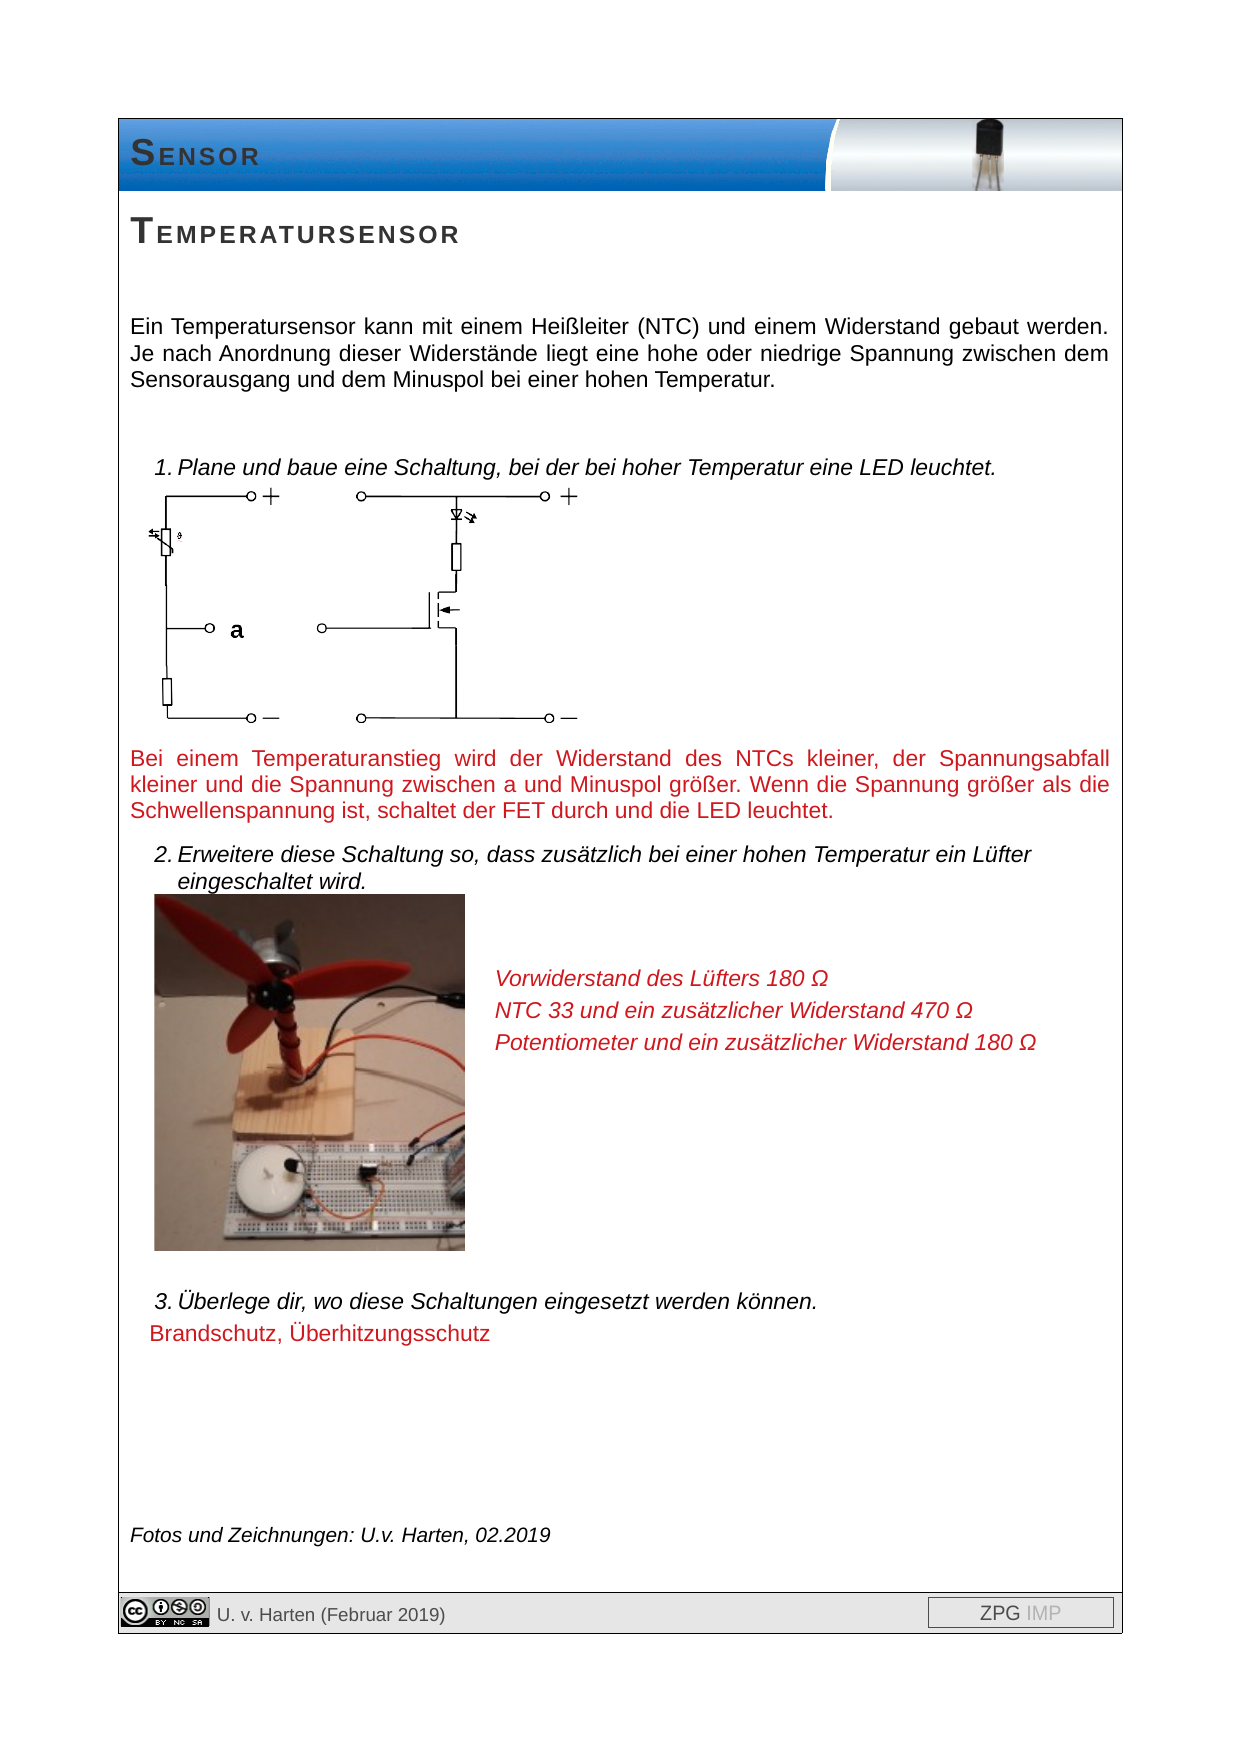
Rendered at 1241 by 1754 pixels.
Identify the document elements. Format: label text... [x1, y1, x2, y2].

text NTC 33 und ein zusätzlicher Widerstand 470 Ω [465, 997, 1092, 1023]
picture [120, 1597, 210, 1627]
picture [154, 894, 465, 1251]
picture [316, 486, 578, 723]
text Bei einem Temperaturanstieg wird der Widerstand des NTCs kleiner, der Spannungsabfall kleiner und die Spannung zwischen a und Minuspol größer. Wenn die Spannung größer als die Schwellenspannung ist, schaltet der FET durch und die LED leuchtet. [130, 745, 1110, 824]
text Potentiometer und ein zusätzlicher Widerstand 180 Ω [465, 1029, 1092, 1056]
list Überlege dir, wo diese Schaltungen eingesetzt werden können. [148, 1288, 1092, 1314]
text Temperatursensor [124, 208, 1122, 251]
picture [147, 486, 280, 723]
list Plane und baue eine Schaltung, bei der bei hoher Temperatur eine LED leuchtet. [148, 454, 1092, 480]
list Erweitere diese Schaltung so, dass zusätzlich bei einer hohen Temperatur ein Lüfter eingeschaltet wird. [148, 841, 1092, 894]
text Brandschutz, Überhitzungsschutz [130, 1320, 1110, 1373]
text Ein Temperatursensor kann mit einem Heißleiter (NTC) und einem Widerstand gebaut werden. Je nach Anordnung dieser Widerstände liegt eine hohe oder niedrige Spannung zwischen dem Sensorausgang und dem Minuspol bei einer hohen Temperatur. [130, 313, 1110, 392]
text Fotos und Zeichnungen: U.v. Harten, 02.2019 [130, 1522, 1110, 1546]
picture [119, 119, 1122, 191]
text Vorwiderstand des Lüfters 180 Ω [465, 965, 1092, 991]
